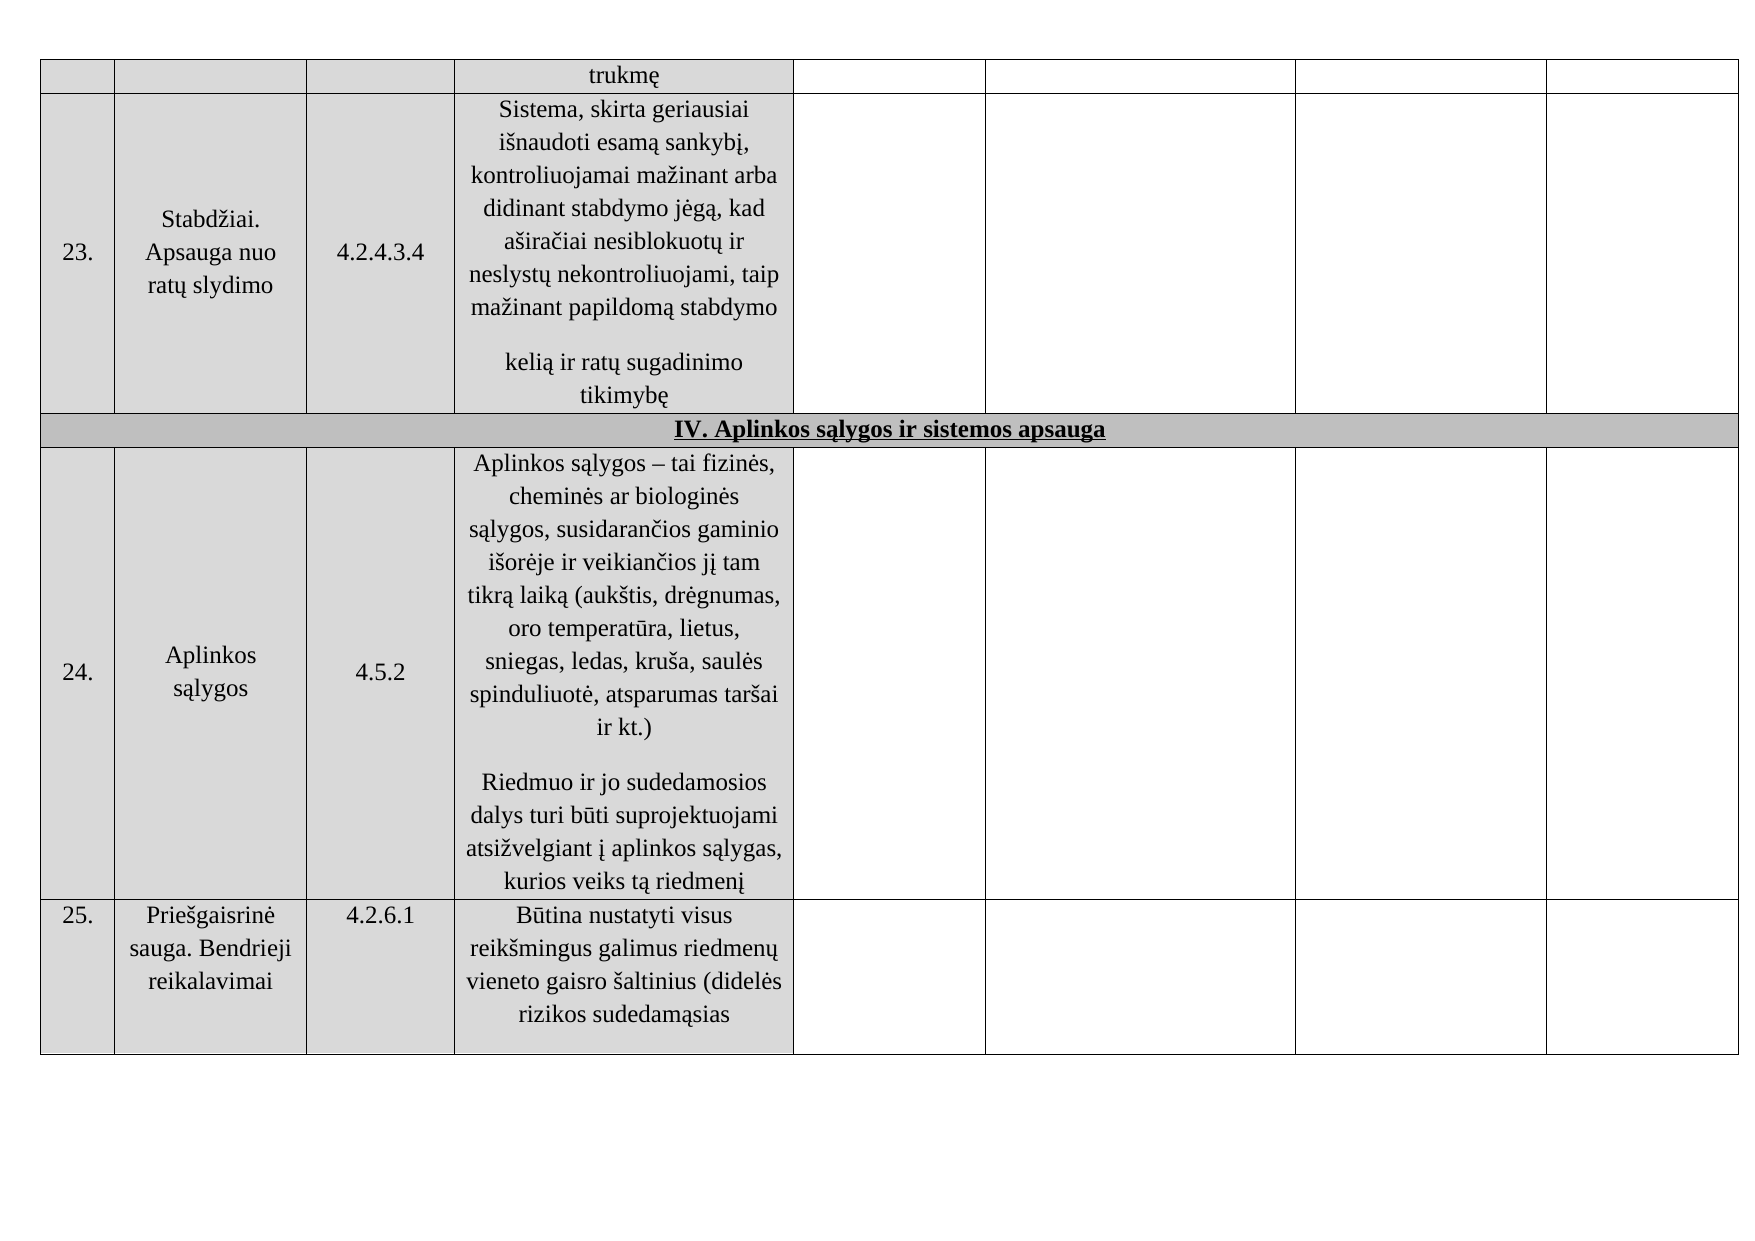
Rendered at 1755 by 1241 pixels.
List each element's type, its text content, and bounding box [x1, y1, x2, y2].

table_cell [1296, 448, 1546, 899]
table_cell [986, 900, 1295, 1053]
table_cell [1296, 94, 1546, 413]
table_cell Priešgaisrinė sauga. Bendrieji reikalavimai [115, 900, 306, 1053]
table_cell 4.2.4.3.4 [307, 94, 454, 413]
table_cell [115, 60, 306, 93]
table_cell [986, 60, 1295, 93]
table_cell 24. [41, 448, 114, 899]
table_cell [986, 94, 1295, 413]
table_cell Sistema, skirta geriausiai išnaudoti esamą sankybį, kontroliuojamai mažinant arba didinant stabdymo jėgą, kad aširačiai nesiblokuotų ir neslystų nekontroliuojami, taip mažinant papildomą stabdymo kelią ir ratų sugadinimo tikimybę [455, 94, 793, 413]
table_cell [986, 448, 1295, 899]
table_cell [1547, 94, 1738, 413]
table_cell 4.2.6.1 [307, 900, 454, 1053]
table_cell Aplinkos sąlygos – tai fizinės, cheminės ar biologinės sąlygos, susidarančios gaminio išorėje ir veikiančios jį tam tikrą laiką (aukštis, drėgnumas, oro temperatūra, lietus, sniegas, ledas, kruša, saulės spinduliuotė, atsparumas taršai ir kt.) Riedmuo ir jo sudedamosios dalys turi būti suprojektuojami atsižvelgiant į aplinkos sąlygas, kurios veiks tą riedmenį [455, 448, 793, 899]
table_cell 23. [41, 94, 114, 413]
table_cell Būtina nustatyti visus reikšmingus galimus riedmenų vieneto gaisro šaltinius (didelės rizikos sudedamąsias [455, 900, 793, 1053]
table_cell [1547, 448, 1738, 899]
table_cell [794, 900, 985, 1053]
table_cell Aplinkos sąlygos [115, 448, 306, 899]
table_cell Stabdžiai. Apsauga nuo ratų slydimo [115, 94, 306, 413]
table_cell [41, 60, 114, 93]
table_cell [794, 94, 985, 413]
table_cell 25. [41, 900, 114, 1053]
table_cell [794, 448, 985, 899]
table_cell [794, 60, 985, 93]
table_cell [1296, 900, 1546, 1053]
table_cell [1547, 900, 1738, 1053]
table_cell [307, 60, 454, 93]
table_cell IV. Aplinkos sąlygos ir sistemos apsauga [41, 414, 1738, 447]
table_cell [1296, 60, 1546, 93]
table_cell 4.5.2 [307, 448, 454, 899]
table_cell [1547, 60, 1738, 93]
table_cell trukmę [455, 60, 793, 93]
